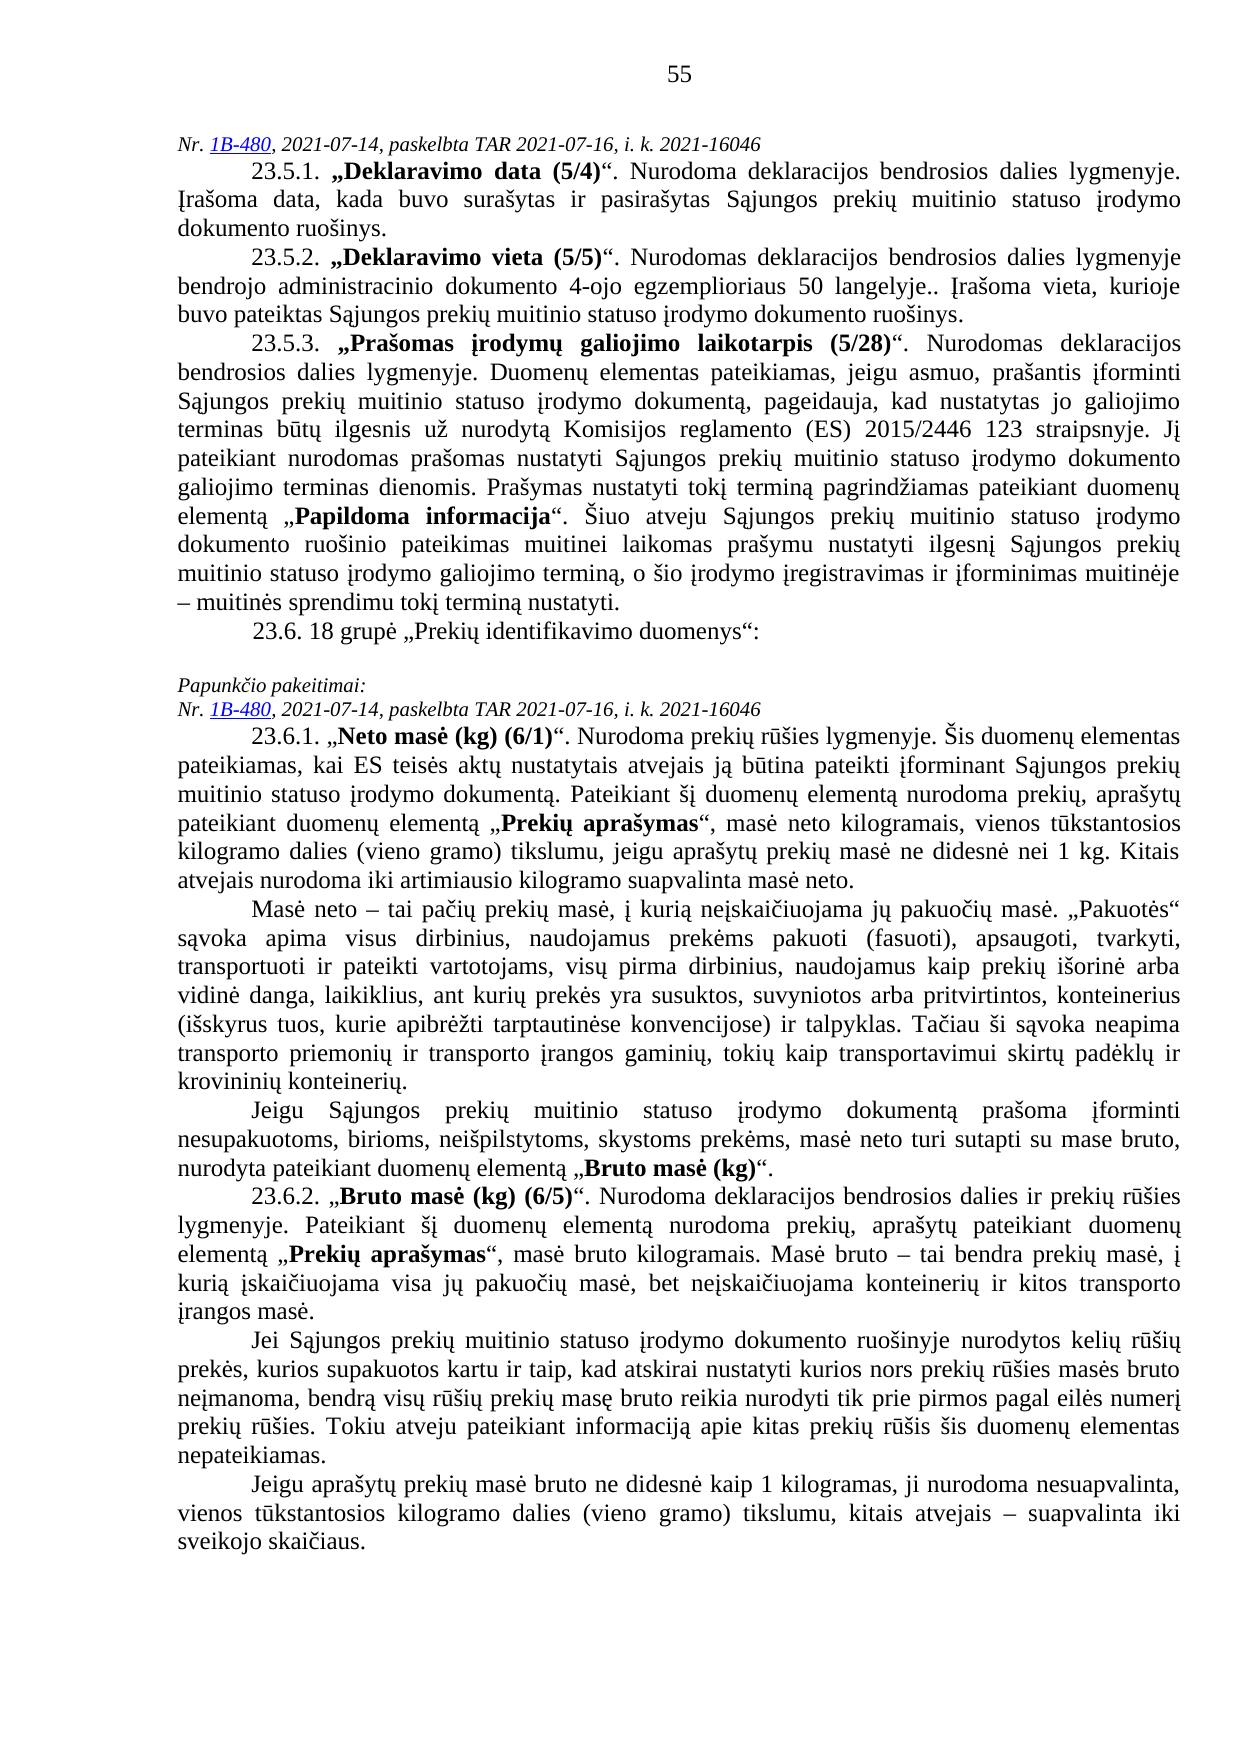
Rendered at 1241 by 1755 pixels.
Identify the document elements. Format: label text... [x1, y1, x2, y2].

text Jeigu Sąjungos prekių muitinio statuso įrodymo dokumentą prašoma įforminti nesupakuotoms, birioms, neišpilstytoms, skystoms prekėms, masė neto turi sutapti su mase bruto, nurodyta pateikiant duomenų elementą „Bruto masė (kg)“. [177, 1095, 1181, 1181]
text 23.5.1. „Deklaravimo data (5/4)“. Nurodoma deklaracijos bendrosios dalies lygmenyje. Įrašoma data, kada buvo surašytas ir pasirašytas Sąjungos prekių muitinio statuso įrodymo dokumento ruošinys. [177, 156, 1181, 242]
text Nr. 1B-480, 2021-07-14, paskelbta TAR 2021-07-16, i. k. 2021-16046 [177, 132, 1181, 156]
text 23.6. 18 grupė „Prekių identifikavimo duomenys“: [177, 616, 1181, 644]
text Jei Sąjungos prekių muitinio statuso įrodymo dokumento ruošinyje nurodytos kelių rūšių prekės, kurios supakuotos kartu ir taip, kad atskirai nustatyti kurios nors prekių rūšies masės bruto neįmanoma, bendrą visų rūšių prekių masę bruto reikia nurodyti tik prie pirmos pagal eilės numerį prekių rūšies. Tokiu atveju pateikiant informaciją apie kitas prekių rūšis šis duomenų elementas nepateikiamas. [177, 1325, 1181, 1469]
text Jeigu aprašytų prekių masė bruto ne didesnė kaip 1 kilogramas, ji nurodoma nesuapvalinta, vienos tūkstantosios kilogramo dalies (vieno gramo) tikslumu, kitais atvejais – suapvalinta iki sveikojo skaičiaus. [177, 1469, 1181, 1555]
text 23.6.2. „Bruto masė (kg) (6/5)“. Nurodoma deklaracijos bendrosios dalies ir prekių rūšies lygmenyje. Pateikiant šį duomenų elementą nurodoma prekių, aprašytų pateikiant duomenų elementą „Prekių aprašymas“, masė bruto kilogramais. Masė bruto – tai bendra prekių masė, į kurią įskaičiuojama visa jų pakuočių masė, bet neįskaičiuojama konteinerių ir kitos transporto įrangos masė. [177, 1181, 1181, 1325]
text Nr. 1B-480, 2021-07-14, paskelbta TAR 2021-07-16, i. k. 2021-16046 [177, 697, 1181, 721]
text Papunkčio pakeitimai: [177, 673, 1181, 697]
text 23.5.3. „Prašomas įrodymų galiojimo laikotarpis (5/28)“. Nurodomas deklaracijos bendrosios dalies lygmenyje. Duomenų elementas pateikiamas, jeigu asmuo, prašantis įforminti Sąjungos prekių muitinio statuso įrodymo dokumentą, pageidauja, kad nustatytas jo galiojimo terminas būtų ilgesnis už nurodytą Komisijos reglamento (ES) 2015/2446 123 straipsnyje. Jį pateikiant nurodomas prašomas nustatyti Sąjungos prekių muitinio statuso įrodymo dokumento galiojimo terminas dienomis. Prašymas nustatyti tokį terminą pagrindžiamas pateikiant duomenų elementą „Papildoma informacija“. Šiuo atveju Sąjungos prekių muitinio statuso įrodymo dokumento ruošinio pateikimas muitinei laikomas prašymu nustatyti ilgesnį Sąjungos prekių muitinio statuso įrodymo galiojimo terminą, o šio įrodymo įregistravimas ir įforminimas muitinėje – muitinės sprendimu tokį terminą nustatyti. [177, 328, 1181, 616]
text 23.6.1. „Neto masė (kg) (6/1)“. Nurodoma prekių rūšies lygmenyje. Šis duomenų elementas pateikiamas, kai ES teisės aktų nustatytais atvejais ją būtina pateikti įforminant Sąjungos prekių muitinio statuso įrodymo dokumentą. Pateikiant šį duomenų elementą nurodoma prekių, aprašytų pateikiant duomenų elementą „Prekių aprašymas“, masė neto kilogramais, vienos tūkstantosios kilogramo dalies (vieno gramo) tikslumu, jeigu aprašytų prekių masė ne didesnė nei 1 kg. Kitais atvejais nurodoma iki artimiausio kilogramo suapvalinta masė neto. [177, 721, 1181, 894]
text 23.5.2. „Deklaravimo vieta (5/5)“. Nurodomas deklaracijos bendrosios dalies lygmenyje bendrojo administracinio dokumento 4-ojo egzemplioriaus 50 langelyje.. Įrašoma vieta, kurioje buvo pateiktas Sąjungos prekių muitinio statuso įrodymo dokumento ruošinys. [177, 242, 1181, 328]
text Masė neto – tai pačių prekių masė, į kurią neįskaičiuojama jų pakuočių masė. „Pakuotės“ sąvoka apima visus dirbinius, naudojamus prekėms pakuoti (fasuoti), apsaugoti, tvarkyti, transportuoti ir pateikti vartotojams, visų pirma dirbinius, naudojamus kaip prekių išorinė arba vidinė danga, laikiklius, ant kurių prekės yra susuktos, suvyniotos arba pritvirtintos, konteinerius (išskyrus tuos, kurie apibrėžti tarptautinėse konvencijose) ir talpyklas. Tačiau ši sąvoka neapima transporto priemonių ir transporto įrangos gaminių, tokių kaip transportavimui skirtų padėklų ir krovininių konteinerių. [177, 894, 1181, 1095]
